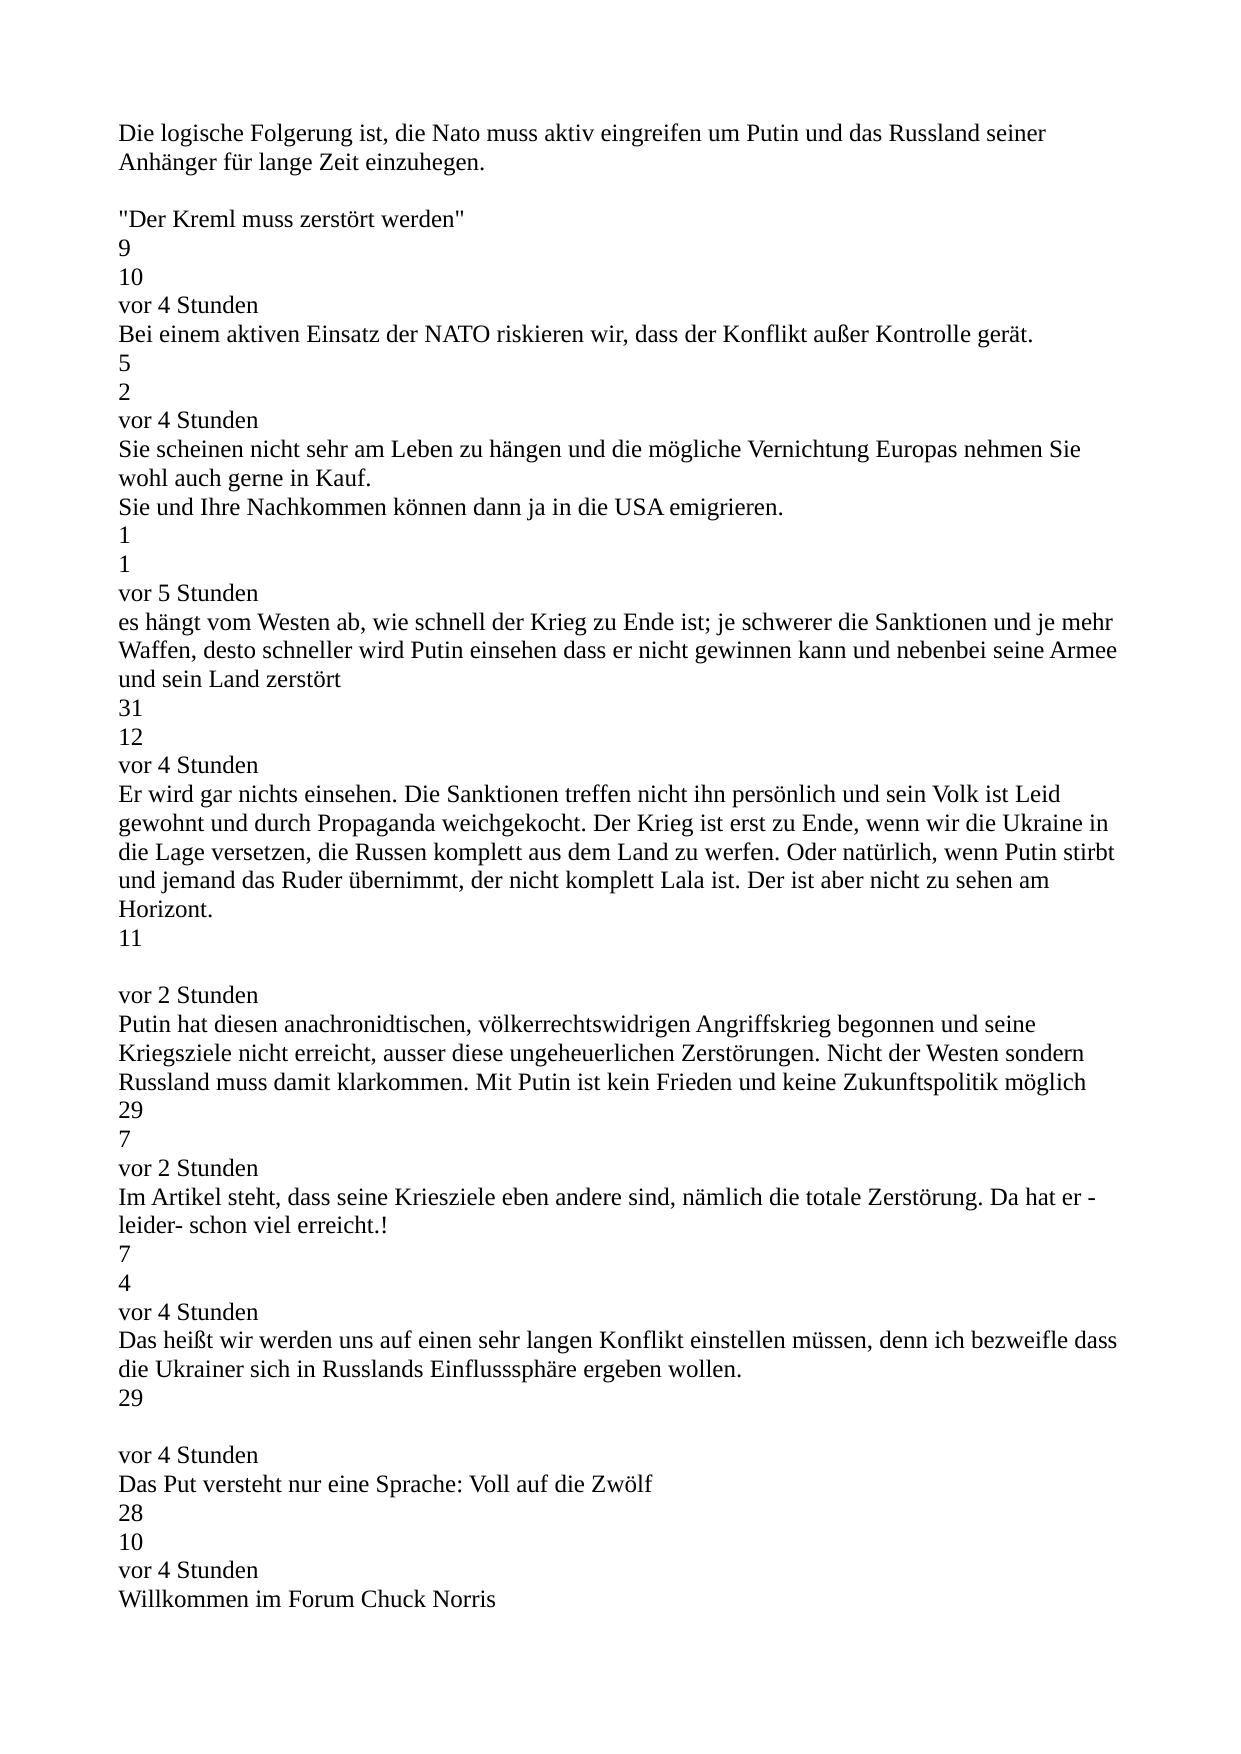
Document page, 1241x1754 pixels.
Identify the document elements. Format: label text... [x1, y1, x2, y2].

text 2 [118, 377, 1122, 406]
text Er wird gar nichts einsehen. Die Sanktionen treffen nicht ihn persönlich und sein Volk ist Leid gewohnt und durch Propaganda weichgekocht. Der Krieg ist erst zu Ende, wenn wir die Ukraine in die Lage versetzen, die Russen komplett aus dem Land zu werfen. Oder natürlich, wenn Putin stirbt und jemand das Ruder übernimmt, der nicht komplett Lala ist. Der ist aber nicht zu sehen am Horizont. [118, 779, 1122, 923]
text 1 [118, 549, 1122, 578]
text 1 [118, 521, 1122, 549]
text 29 [118, 1096, 1122, 1124]
text 9 [118, 233, 1122, 262]
text 31 [118, 693, 1122, 722]
text vor 2 Stunden [118, 1153, 1122, 1182]
text 11 [118, 923, 1122, 952]
text 7 [118, 1239, 1122, 1268]
text 4 [118, 1268, 1122, 1297]
text vor 4 Stunden [118, 406, 1122, 434]
text "Der Kreml muss zerstört werden" [118, 204, 1122, 233]
text 10 [118, 1527, 1122, 1556]
text Sie und Ihre Nachkommen können dann ja in die USA emigrieren. [118, 492, 1122, 521]
text 7 [118, 1124, 1122, 1153]
text vor 4 Stunden [118, 751, 1122, 779]
text vor 2 Stunden [118, 981, 1122, 1009]
text vor 4 Stunden [118, 291, 1122, 319]
text es hängt vom Westen ab, wie schnell der Krieg zu Ende ist; je schwerer die Sanktionen und je mehr Waffen, desto schneller wird Putin einsehen dass er nicht gewinnen kann und nebenbei seine Armee und sein Land zerstört [118, 607, 1122, 693]
text 12 [118, 722, 1122, 751]
text Im Artikel steht, dass seine Kriesziele eben andere sind, nämlich die totale Zerstörung. Da hat er - leider- schon viel erreicht.! [118, 1182, 1122, 1239]
text vor 4 Stunden [118, 1556, 1122, 1584]
text 29 [118, 1383, 1122, 1412]
text Die logische Folgerung ist, die Nato muss aktiv eingreifen um Putin und das Russland seiner Anhänger für lange Zeit einzuhegen. [118, 118, 1122, 176]
text Das Put versteht nur eine Sprache: Voll auf die Zwölf [118, 1469, 1122, 1498]
text Das heißt wir werden uns auf einen sehr langen Konflikt einstellen müssen, denn ich bezweifle dass die Ukrainer sich in Russlands Einflusssphäre ergeben wollen. [118, 1326, 1122, 1383]
text vor 4 Stunden [118, 1441, 1122, 1469]
text vor 5 Stunden [118, 578, 1122, 607]
text 28 [118, 1498, 1122, 1527]
text Putin hat diesen anachronidtischen, völkerrechtswidrigen Angriffskrieg begonnen und seine Kriegsziele nicht erreicht, ausser diese ungeheuerlichen Zerstörungen. Nicht der Westen sondern Russland muss damit klarkommen. Mit Putin ist kein Frieden und keine Zukunftspolitik möglich [118, 1009, 1122, 1096]
text 10 [118, 262, 1122, 291]
text vor 4 Stunden [118, 1297, 1122, 1326]
text Bei einem aktiven Einsatz der NATO riskieren wir, dass der Konflikt außer Kontrolle gerät. [118, 319, 1122, 348]
text 5 [118, 348, 1122, 377]
text Willkommen im Forum Chuck Norris [118, 1584, 1122, 1613]
text Sie scheinen nicht sehr am Leben zu hängen und die mögliche Vernichtung Europas nehmen Sie wohl auch gerne in Kauf. [118, 434, 1122, 492]
